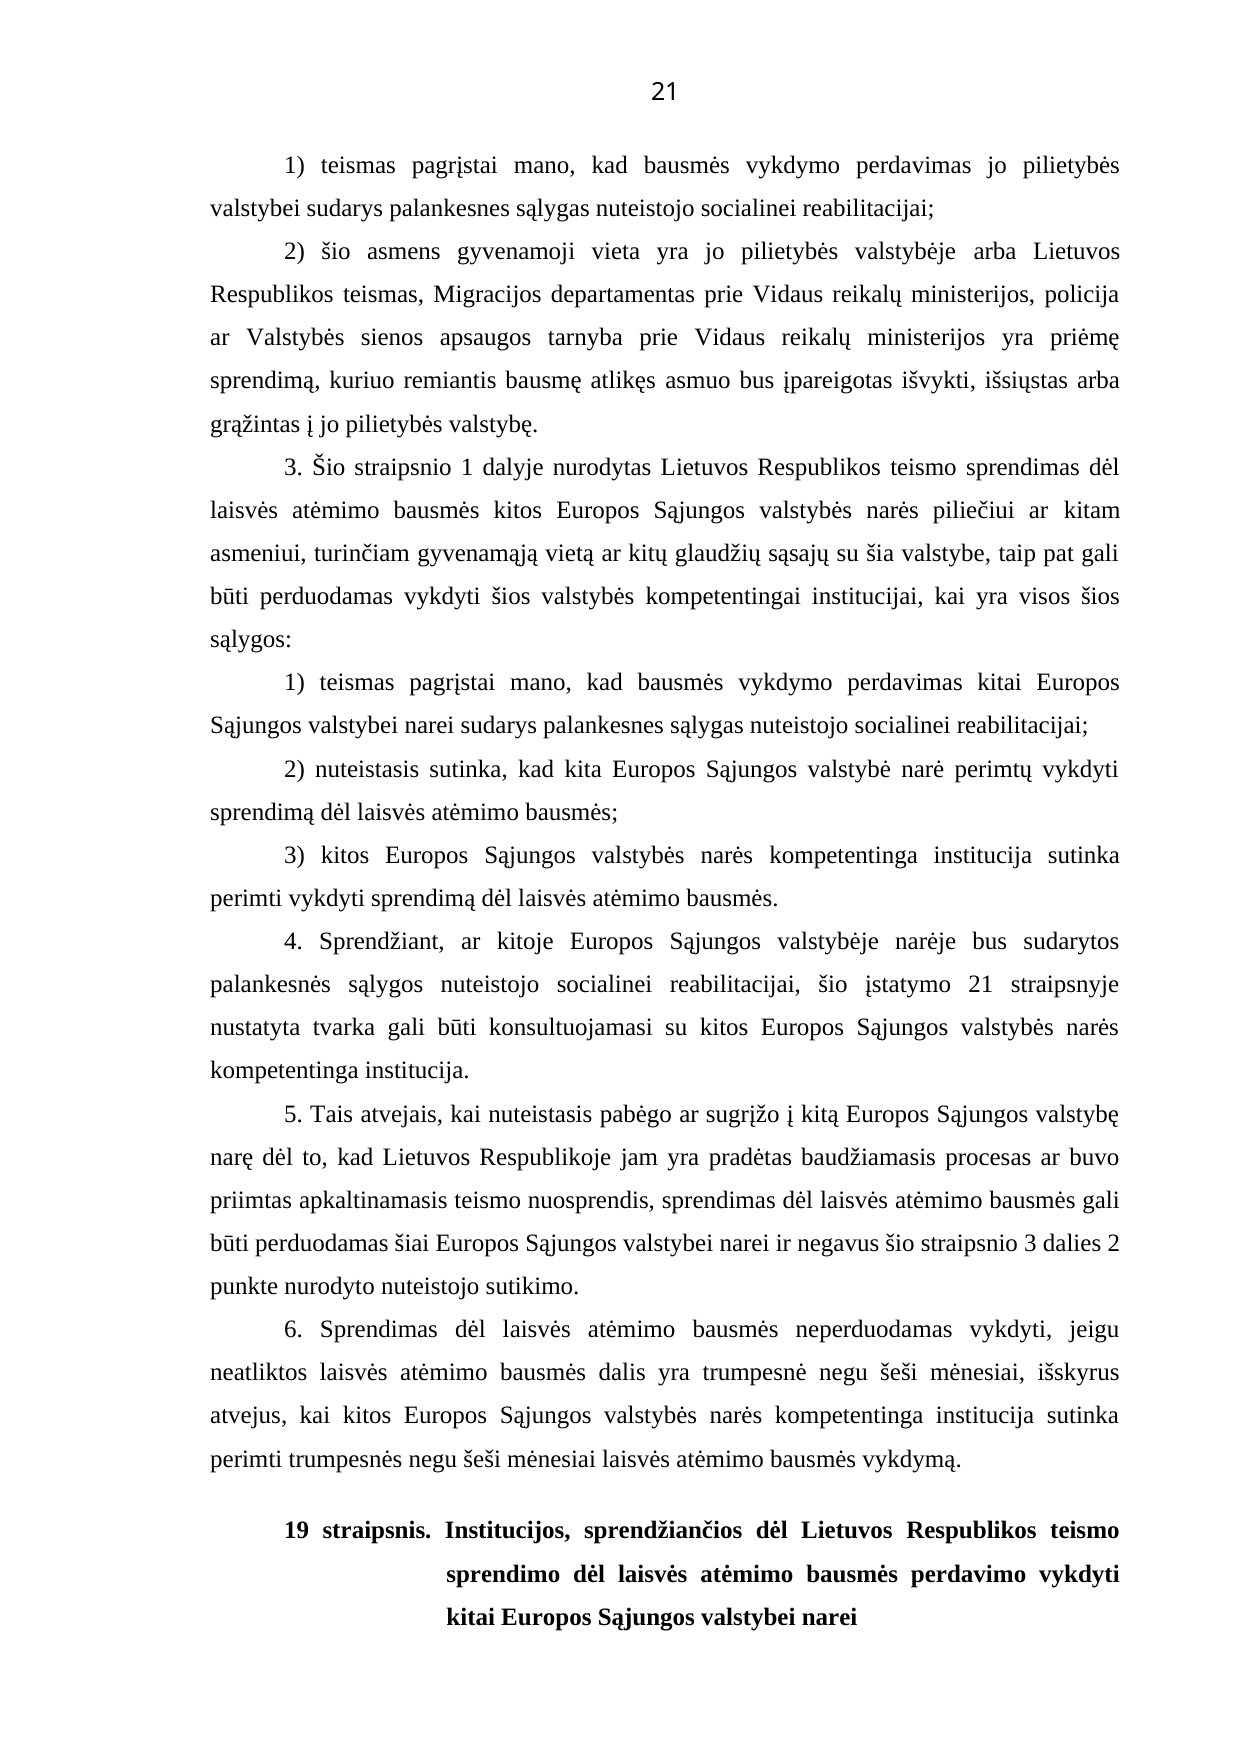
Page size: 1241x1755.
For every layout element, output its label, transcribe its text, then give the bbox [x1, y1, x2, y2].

text 3) kitos Europos Sąjungos valstybės narės kompetentinga institucija sutinka perimti vykdyti sprendimą dėl laisvės atėmimo bausmės. [210, 840, 1120, 912]
text 2) nuteistasis sutinka, kad kita Europos Sąjungos valstybė narė perimtų vykdyti sprendimą dėl laisvės atėmimo bausmės; [210, 754, 1120, 826]
text 19 straipsnis. Institucijos, sprendžiančios dėl Lietuvos Respublikos teismo sprendimo dėl laisvės atėmimo bausmės perdavimo vykdyti kitai Europos Sąjungos valstybei narei [284, 1516, 1120, 1631]
text 2) šio asmens gyvenamoji vieta yra jo pilietybės valstybėje arba Lietuvos Respublikos teismas, Migracijos departamentas prie Vidaus reikalų ministerijos, policija ar Valstybės sienos apsaugos tarnyba prie Vidaus reikalų ministerijos yra priėmę sprendimą, kuriuo remiantis bausmę atlikęs asmuo bus įpareigotas išvykti, išsiųstas arba grąžintas į jo pilietybės valstybę. [210, 236, 1120, 437]
text 1) teismas pagrįstai mano, kad bausmės vykdymo perdavimas jo pilietybės valstybei sudarys palankesnes sąlygas nuteistojo socialinei reabilitacijai; [210, 150, 1120, 222]
text 1) teismas pagrįstai mano, kad bausmės vykdymo perdavimas kitai Europos Sąjungos valstybei narei sudarys palankesnes sąlygas nuteistojo socialinei reabilitacijai; [210, 667, 1120, 739]
text 4. Sprendžiant, ar kitoje Europos Sąjungos valstybėje narėje bus sudarytos palankesnės sąlygos nuteistojo socialinei reabilitacijai, šio įstatymo 21 straipsnyje nustatyta tvarka gali būti konsultuojamasi su kitos Europos Sąjungos valstybės narės kompetentinga institucija. [210, 926, 1120, 1084]
text 5. Tais atvejais, kai nuteistasis pabėgo ar sugrįžo į kitą Europos Sąjungos valstybę narę dėl to, kad Lietuvos Respublikoje jam yra pradėtas baudžiamasis procesas ar buvo priimtas apkaltinamasis teismo nuosprendis, sprendimas dėl laisvės atėmimo bausmės gali būti perduodamas šiai Europos Sąjungos valstybei narei ir negavus šio straipsnio 3 dalies 2 punkte nurodyto nuteistojo sutikimo. [210, 1099, 1120, 1300]
text 3. Šio straipsnio 1 dalyje nurodytas Lietuvos Respublikos teismo sprendimas dėl laisvės atėmimo bausmės kitos Europos Sąjungos valstybės narės piliečiui ar kitam asmeniui, turinčiam gyvenamąją vietą ar kitų glaudžių sąsajų su šia valstybe, taip pat gali būti perduodamas vykdyti šios valstybės kompetentingai institucijai, kai yra visos šios sąlygos: [210, 452, 1120, 653]
text 6. Sprendimas dėl laisvės atėmimo bausmės neperduodamas vykdyti, jeigu neatliktos laisvės atėmimo bausmės dalis yra trumpesnė negu šeši mėnesiai, išskyrus atvejus, kai kitos Europos Sąjungos valstybės narės kompetentinga institucija sutinka perimti trumpesnės negu šeši mėnesiai laisvės atėmimo bausmės vykdymą. [210, 1314, 1120, 1472]
